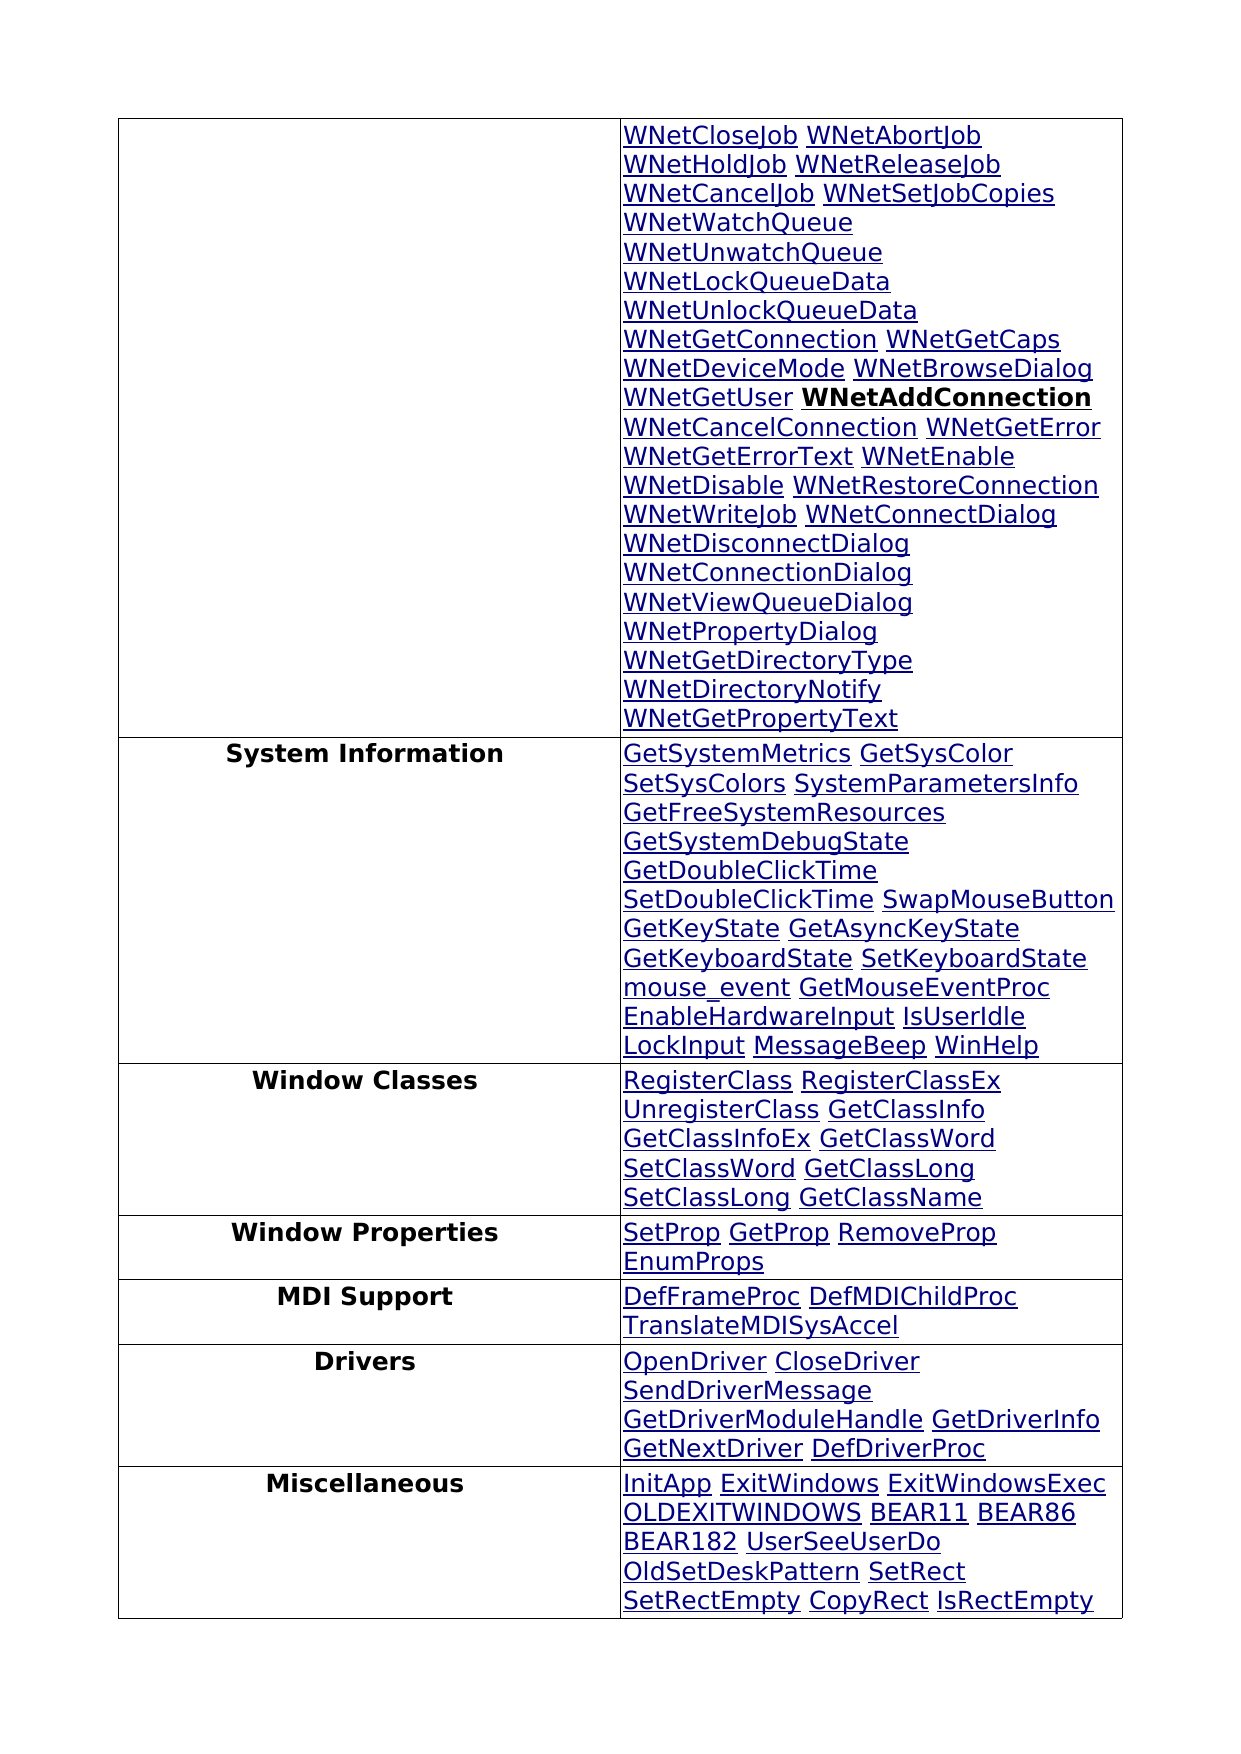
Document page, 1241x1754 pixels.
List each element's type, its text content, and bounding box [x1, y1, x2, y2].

table_cell Drivers [119, 1345, 620, 1466]
table_cell SetProp GetProp RemoveProp EnumProps [621, 1216, 1122, 1279]
table_cell System Information [119, 738, 620, 1063]
table_cell [119, 119, 620, 737]
table_cell Miscellaneous [119, 1467, 620, 1618]
table_cell Window Properties [119, 1216, 620, 1279]
table_cell MDI Support [119, 1280, 620, 1344]
table_cell Window Classes [119, 1064, 620, 1215]
table_cell DefFrameProc DefMDIChildProc TranslateMDISysAccel [621, 1280, 1122, 1344]
table_cell GetSystemMetrics GetSysColor SetSysColors SystemParametersInfo GetFreeSystemResources GetSystemDebugState GetDoubleClickTime SetDoubleClickTime SwapMouseButton GetKeyState GetAsyncKeyState GetKeyboardState SetKeyboardState mouse_event GetMouseEventProc EnableHardwareInput IsUserIdle LockInput MessageBeep WinHelp [621, 738, 1122, 1063]
table_cell WNetCloseJob WNetAbortJob WNetHoldJob WNetReleaseJob WNetCancelJob WNetSetJobCopies WNetWatchQueue WNetUnwatchQueue WNetLockQueueData WNetUnlockQueueData WNetGetConnection WNetGetCaps WNetDeviceMode WNetBrowseDialog WNetGetUser WNetAddConnection WNetCancelConnection WNetGetError WNetGetErrorText WNetEnable WNetDisable WNetRestoreConnection WNetWriteJob WNetConnectDialog WNetDisconnectDialog WNetConnectionDialog WNetViewQueueDialog WNetPropertyDialog WNetGetDirectoryType WNetDirectoryNotify WNetGetPropertyText [621, 119, 1122, 737]
table_cell RegisterClass RegisterClassEx UnregisterClass GetClassInfo GetClassInfoEx GetClassWord SetClassWord GetClassLong SetClassLong GetClassName [621, 1064, 1122, 1215]
table_cell InitApp ExitWindows ExitWindowsExec OLDEXITWINDOWS BEAR11 BEAR86 BEAR182 UserSeeUserDo OldSetDeskPattern SetRect SetRectEmpty CopyRect IsRectEmpty [621, 1467, 1122, 1618]
table_cell OpenDriver CloseDriver SendDriverMessage GetDriverModuleHandle GetDriverInfo GetNextDriver DefDriverProc [621, 1345, 1122, 1466]
